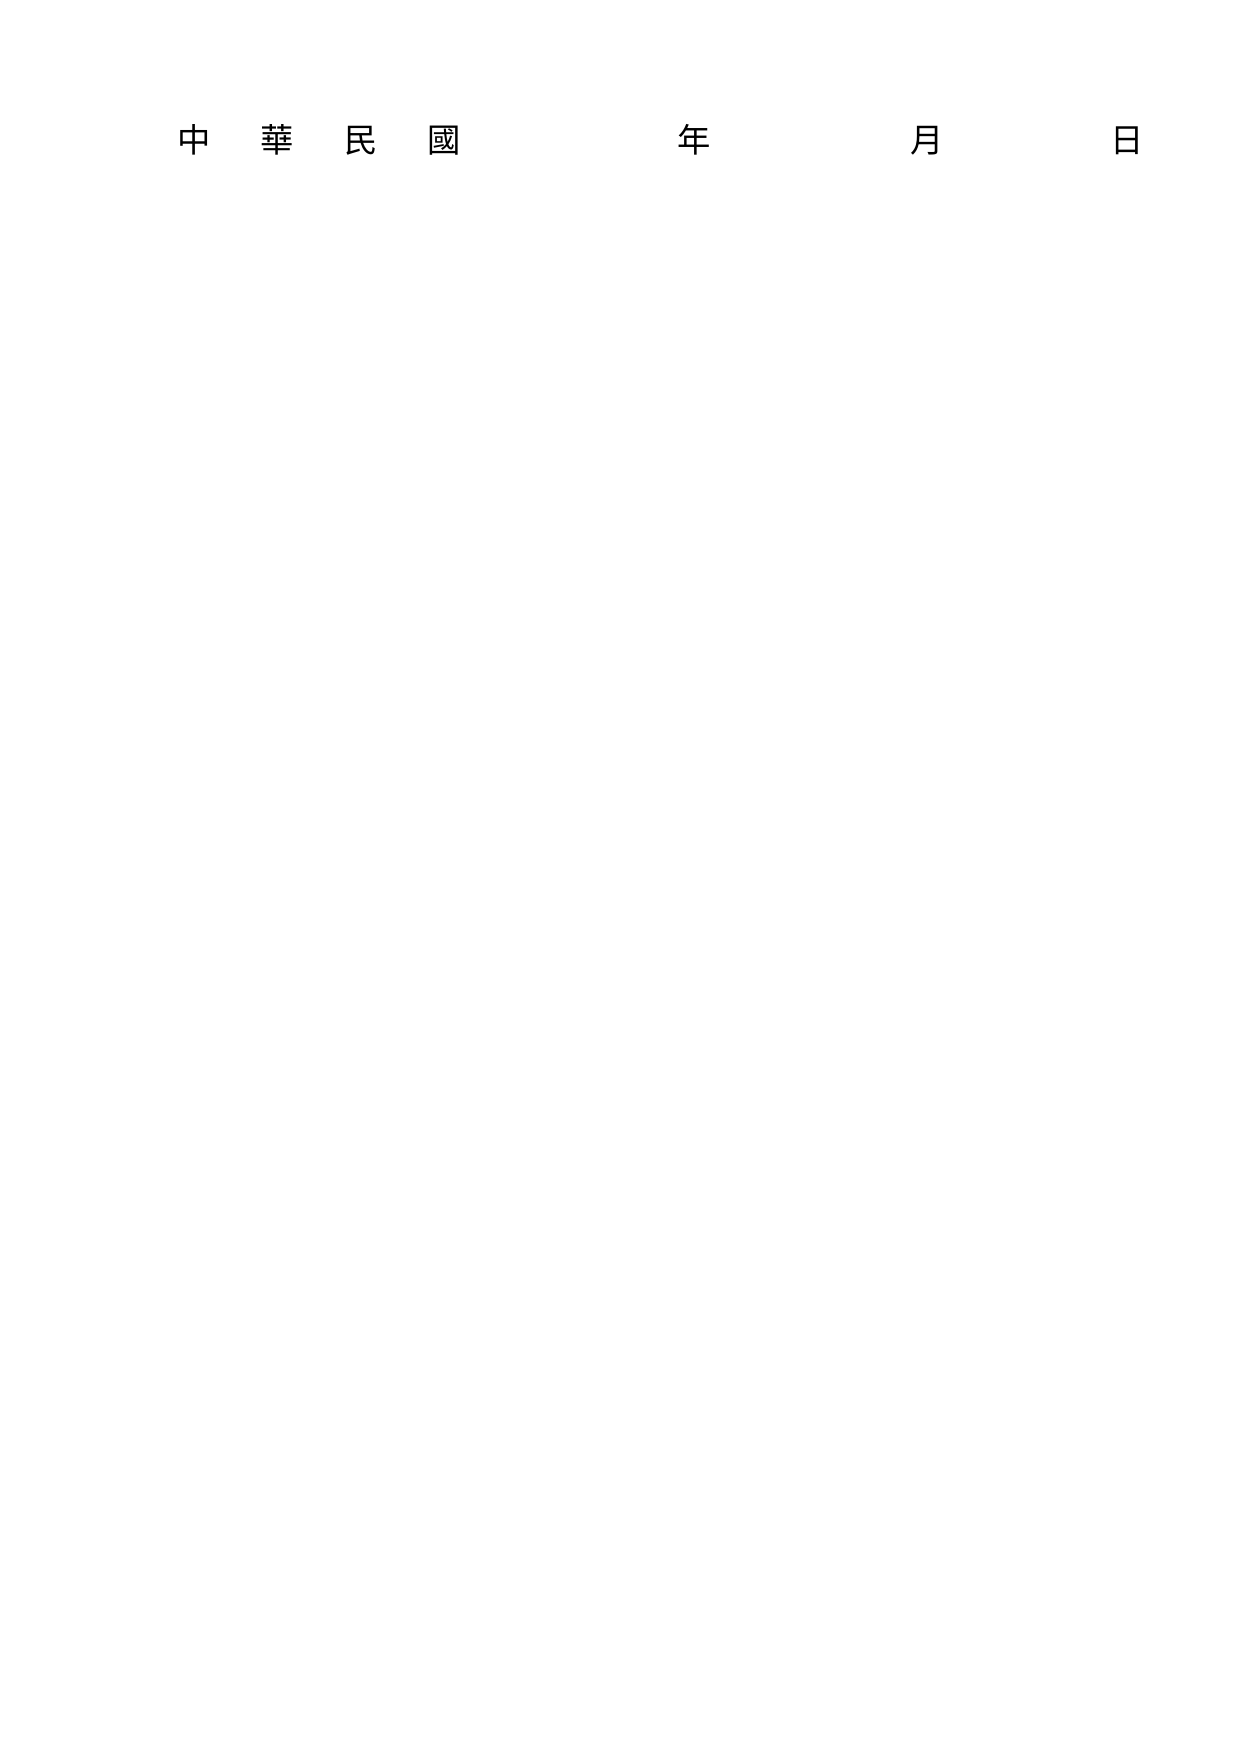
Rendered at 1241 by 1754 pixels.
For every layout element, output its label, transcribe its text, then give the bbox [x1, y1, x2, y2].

text 中 華 民 國 年 月 日 [177, 96, 1152, 159]
